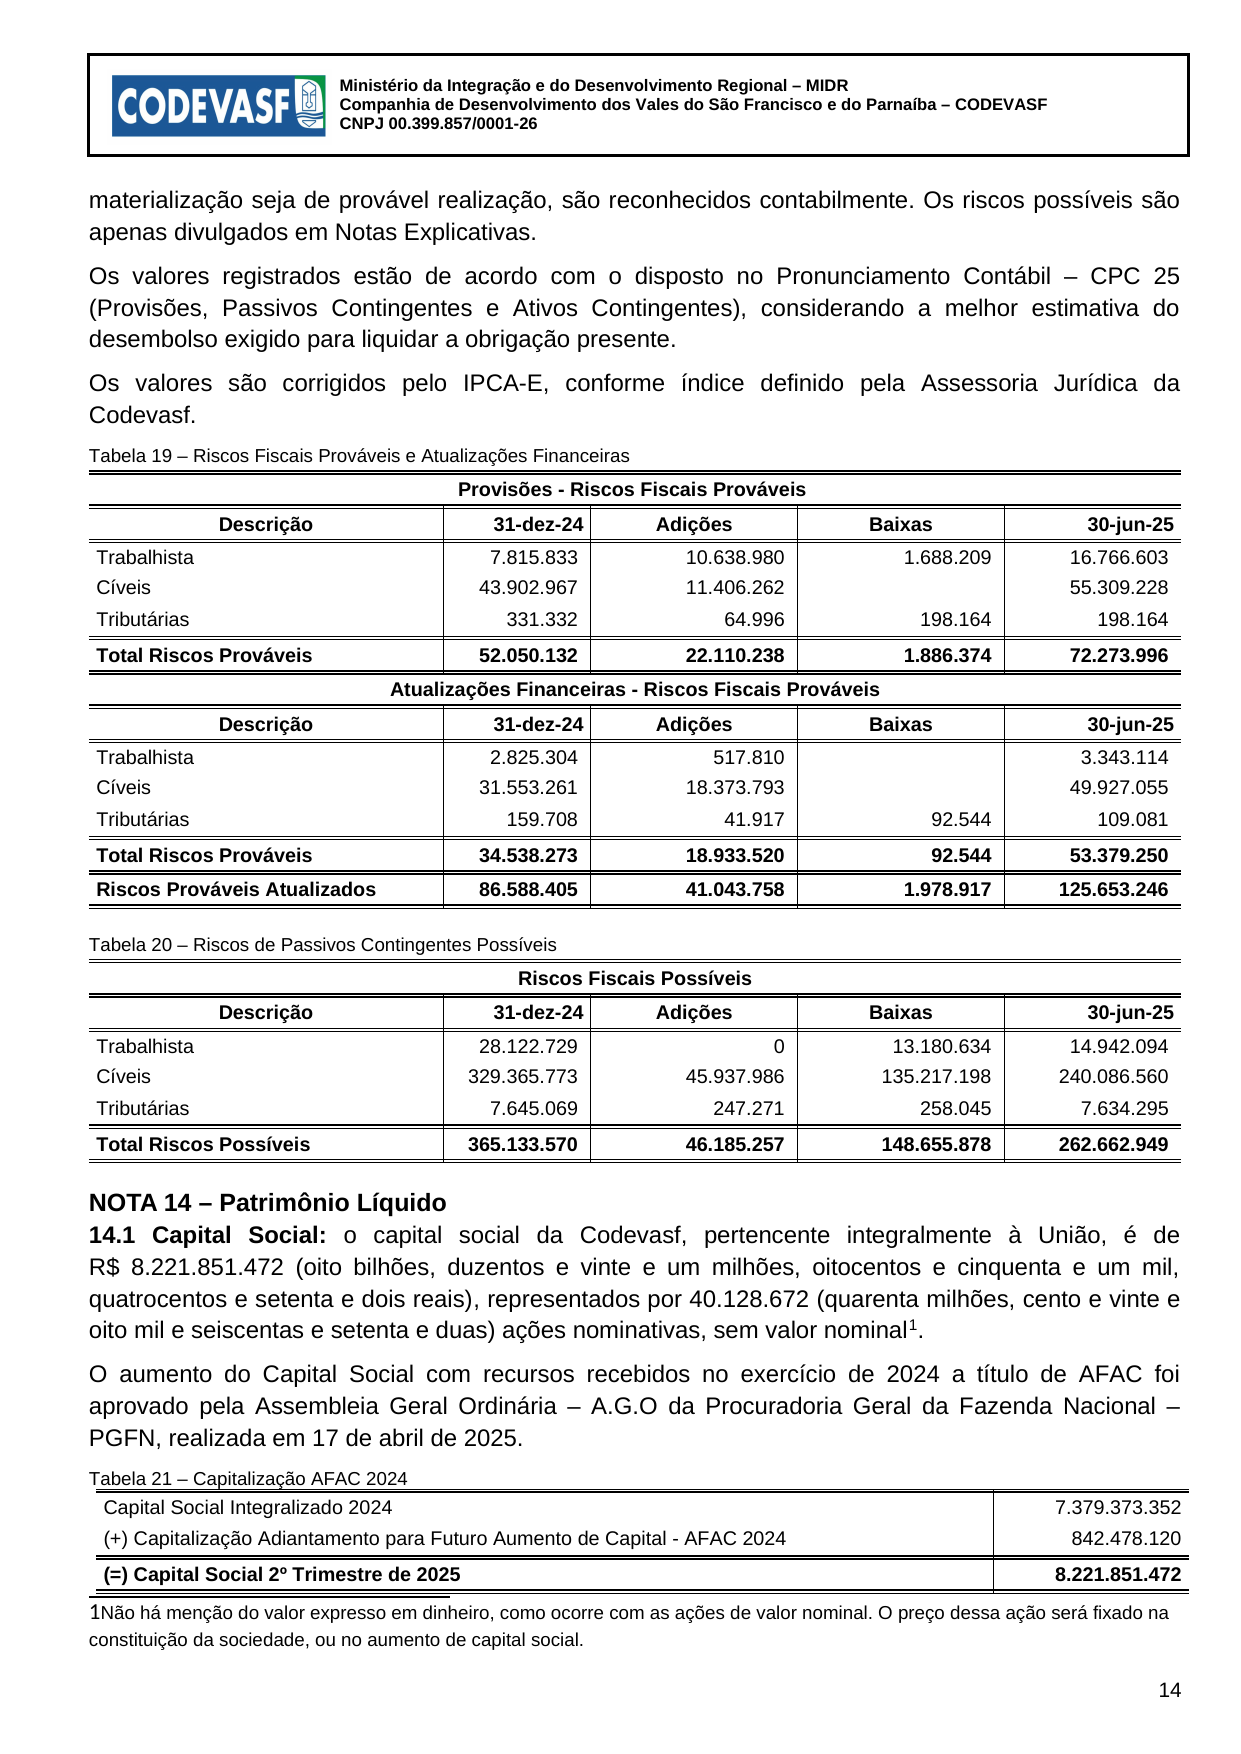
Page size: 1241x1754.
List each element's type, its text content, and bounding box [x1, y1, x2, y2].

table_cell Total Riscos Prováveis [89, 640, 443, 670]
table_cell 198.164 [1005, 603, 1181, 636]
text 14.1 Capital Social: o capital social da Codevasf, pertencente integralmente à União, é de R$ 8.221.851.472 (oito bilhões, duzentos e vinte e um milhões, oitocentos e cinquenta e um mil, quatrocentos e setenta e dois reais), representados por 40.128.672 (quarenta milhões, cento e vinte e oito mil e seiscentas e setenta e duas) ações nominativas, sem valor nominal. [89, 1221, 1181, 1344]
table_cell 86.588.405 [444, 875, 590, 904]
table_cell 41.917 [591, 803, 797, 836]
table_cell 842.478.120 [994, 1522, 1189, 1555]
text O aumento do Capital Social com recursos recebidos no exercício de 2024 a título de AFAC foi aprovado pela Assembleia Geral Ordinária – A.G.O da Procuradoria Geral da Fazenda Nacional – PGFN, realizada em 17 de abril de 2025. [89, 1360, 1181, 1451]
table_cell 3.343.114 [1005, 743, 1181, 772]
table_cell 64.996 [591, 603, 797, 636]
table_cell 18.373.793 [591, 772, 797, 803]
table_cell Total Riscos Prováveis [89, 840, 443, 870]
table_cell Cíveis [89, 572, 443, 603]
table_cell Trabalhista [89, 1032, 443, 1060]
table_header 7.379.373.352 [994, 1493, 1189, 1522]
text Tabela 20 – Riscos de Passivos Contingentes Possíveis [89, 934, 1181, 955]
table_cell Trabalhista [89, 543, 443, 572]
table_cell 148.655.878 [798, 1129, 1004, 1159]
table_cell 125.653.246 [1005, 875, 1181, 904]
table_cell 7.645.069 [444, 1091, 590, 1124]
table_cell Atualizações Financeiras - Riscos Fiscais Prováveis [89, 675, 1181, 704]
table_cell 7.634.295 [1005, 1091, 1181, 1124]
table_cell 31-dez-24 [444, 998, 590, 1027]
table_cell 2.825.304 [444, 743, 590, 772]
table_cell 365.133.570 [444, 1129, 590, 1159]
table_cell 8.221.851.472 [994, 1560, 1189, 1589]
table_cell 46.185.257 [591, 1129, 797, 1159]
table_cell 0 [591, 1032, 797, 1060]
text Os valores registrados estão de acordo com o disposto no Pronunciamento Contábil – CPC 25 (Provisões, Passivos Contingentes e Ativos Contingentes), considerando a melhor estimativa do desembolso exigido para liquidar a obrigação presente. [89, 262, 1181, 353]
table_cell Total Riscos Possíveis [89, 1129, 443, 1159]
table_header Riscos Fiscais Possíveis [89, 963, 1181, 993]
table_cell 31-dez-24 [444, 509, 590, 539]
table_cell 1.688.209 [798, 543, 1004, 572]
table_cell 198.164 [798, 603, 1004, 636]
text Não há menção do valor expresso em dinheiro, como ocorre com as ações de valor nominal. O preço dessa ação será fixado na constituição da sociedade, ou no aumento de capital social. [89, 1597, 1181, 1650]
table_cell 331.332 [444, 603, 590, 636]
table_cell 31-dez-24 [444, 709, 590, 739]
table_cell [798, 772, 1004, 803]
text materialização seja de provável realização, são reconhecidos contabilmente. Os riscos possíveis são apenas divulgados em Notas Explicativas. [89, 186, 1181, 245]
subtitle NOTA 14 – Patrimônio Líquido [89, 1188, 1181, 1217]
table_cell 30-jun-25 [1005, 709, 1181, 739]
table_cell 18.933.520 [591, 840, 797, 870]
table_cell 28.122.729 [444, 1032, 590, 1060]
table_cell Tributárias [89, 803, 443, 836]
table_cell 517.810 [591, 743, 797, 772]
table_cell 52.050.132 [444, 640, 590, 670]
table_cell 31.553.261 [444, 772, 590, 803]
table_cell 30-jun-25 [1005, 509, 1181, 539]
table_cell 1.886.374 [798, 640, 1004, 670]
table_cell 14.942.094 [1005, 1032, 1181, 1060]
text Tabela 21 – Capitalização AFAC 2024 [89, 1468, 1181, 1489]
table_cell 135.217.198 [798, 1060, 1004, 1091]
table_cell 258.045 [798, 1091, 1004, 1124]
table_cell 43.902.967 [444, 572, 590, 603]
table_cell 45.937.986 [591, 1060, 797, 1091]
table_cell [798, 572, 1004, 603]
table_cell Trabalhista [89, 743, 443, 772]
table_cell 1.978.917 [798, 875, 1004, 904]
table_cell 22.110.238 [591, 640, 797, 670]
table_cell 53.379.250 [1005, 840, 1181, 870]
text Tabela 19 – Riscos Fiscais Prováveis e Atualizações Financeiras [89, 445, 1181, 467]
table_cell Adições [591, 709, 797, 739]
table_cell (+) Capitalização Adiantamento para Futuro Aumento de Capital - AFAC 2024 [96, 1522, 993, 1555]
table_cell 10.638.980 [591, 543, 797, 572]
table_cell 49.927.055 [1005, 772, 1181, 803]
table_header Capital Social Integralizado 2024 [96, 1493, 993, 1522]
table_cell 72.273.996 [1005, 640, 1181, 670]
table_cell 34.538.273 [444, 840, 590, 870]
table_cell 55.309.228 [1005, 572, 1181, 603]
text Os valores são corrigidos pelo IPCA-E, conforme índice definido pela Assessoria Jurídica da Codevasf. [89, 369, 1181, 429]
table_cell 30-jun-25 [1005, 998, 1181, 1027]
table_cell Descrição [89, 709, 443, 739]
table_cell 13.180.634 [798, 1032, 1004, 1060]
table_cell Riscos Prováveis Atualizados [89, 875, 443, 904]
table_cell 329.365.773 [444, 1060, 590, 1091]
table_cell 7.815.833 [444, 543, 590, 572]
table_cell 159.708 [444, 803, 590, 836]
table_cell 92.544 [798, 803, 1004, 836]
table_cell Adições [591, 998, 797, 1027]
table_cell Tributárias [89, 1091, 443, 1124]
table_cell Tributárias [89, 603, 443, 636]
table_cell 109.081 [1005, 803, 1181, 836]
table_cell 92.544 [798, 840, 1004, 870]
table_cell [798, 743, 1004, 772]
table_cell Cíveis [89, 1060, 443, 1091]
table_header Provisões - Riscos Fiscais Prováveis [89, 475, 1181, 504]
table_cell Baixas [798, 998, 1004, 1027]
table_cell 240.086.560 [1005, 1060, 1181, 1091]
table_cell Descrição [89, 998, 443, 1027]
table_cell Adições [591, 509, 797, 539]
table_cell Cíveis [89, 772, 443, 803]
table_cell Baixas [798, 509, 1004, 539]
table_cell Descrição [89, 509, 443, 539]
table_cell (=) Capital Social 2º Trimestre de 2025 [96, 1560, 993, 1589]
table_cell 11.406.262 [591, 572, 797, 603]
table_cell 16.766.603 [1005, 543, 1181, 572]
table_cell 41.043.758 [591, 875, 797, 904]
table_cell Baixas [798, 709, 1004, 739]
table_cell 247.271 [591, 1091, 797, 1124]
table_cell 262.662.949 [1005, 1129, 1181, 1159]
